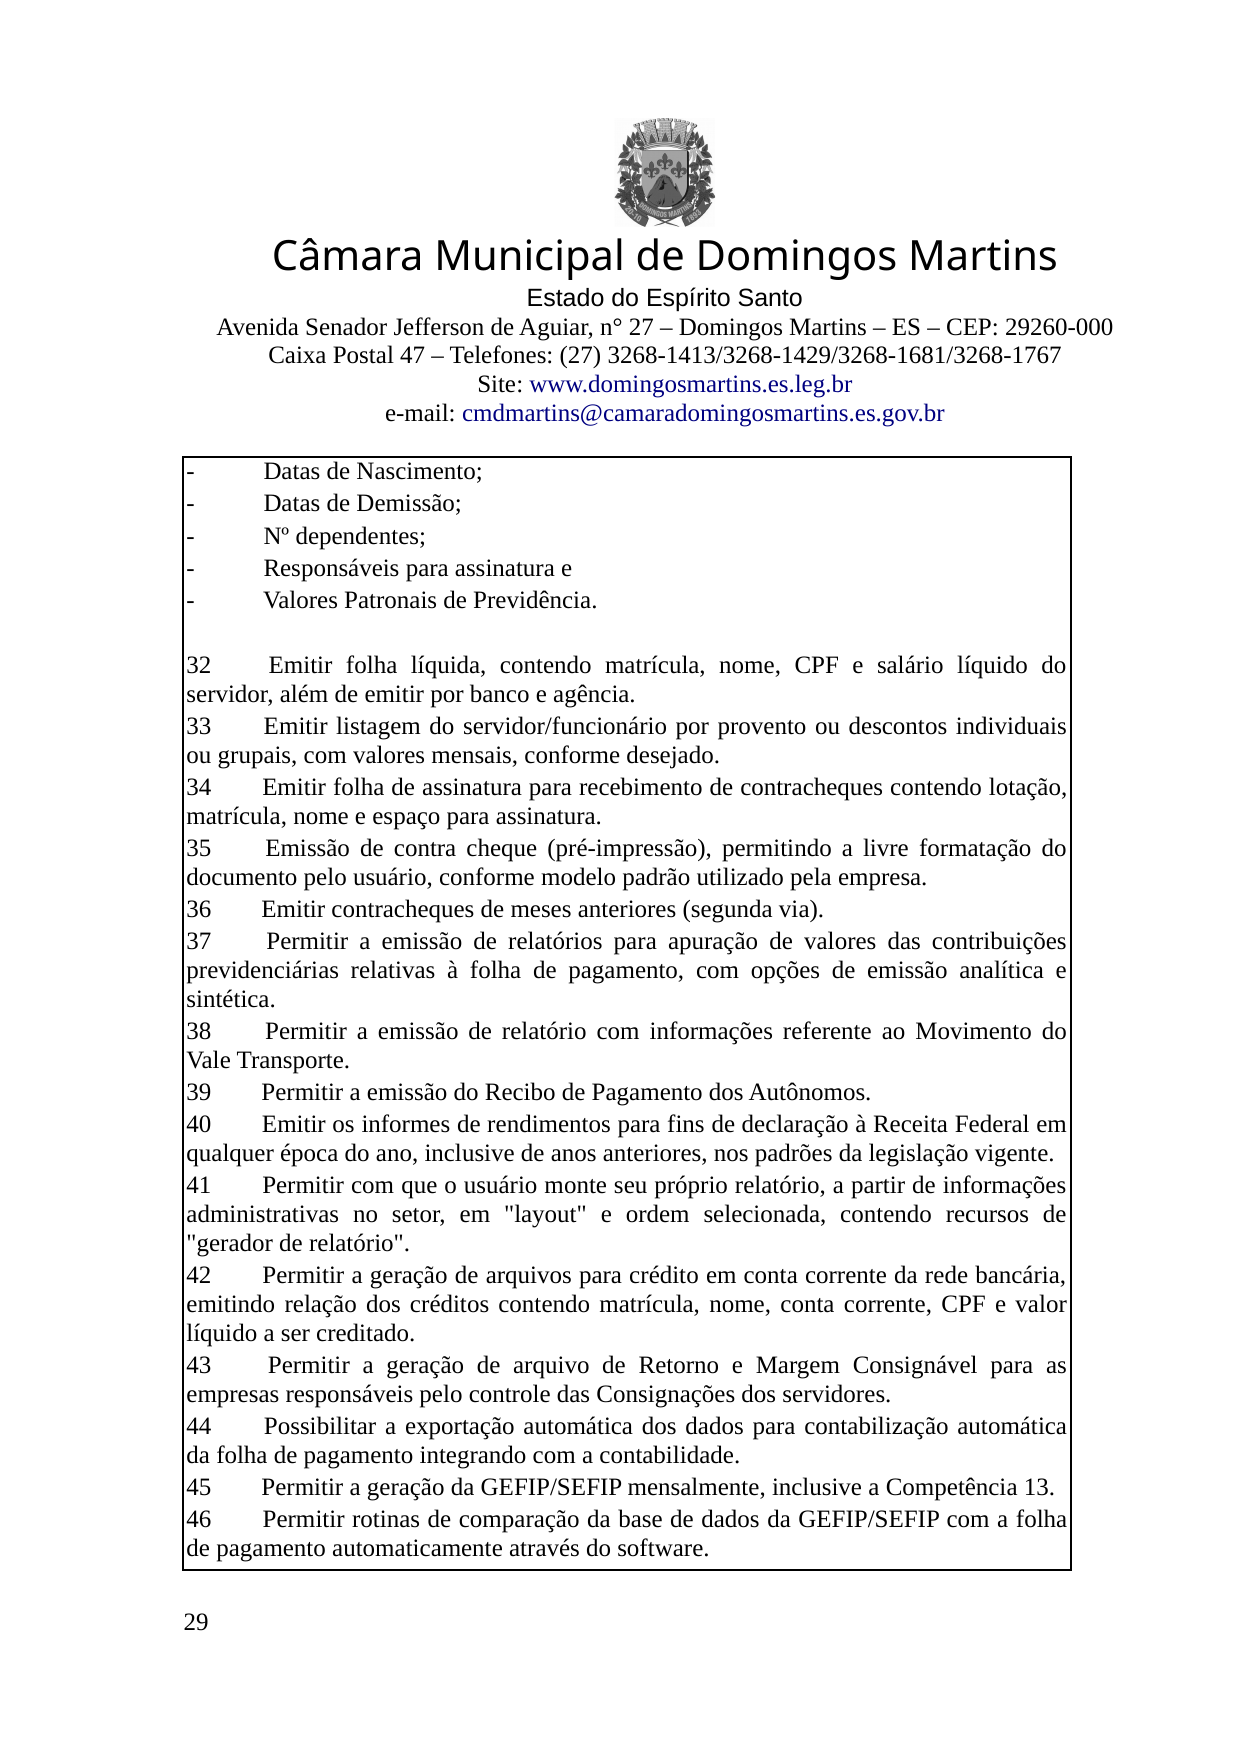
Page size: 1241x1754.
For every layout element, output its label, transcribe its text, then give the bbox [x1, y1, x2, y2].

table_header - Datas de Nascimento; - Datas de Demissão; - Nº dependentes; - Responsáveis para assinatura e - Valores Patronais de Previdência. 32 Emitir folha líquida, contendo matrícula, nome, CPF e salário líquido do servidor, além de emitir por banco e agência. 33 Emitir listagem do servidor/funcionário por provento ou descontos individuais ou grupais, com valores mensais, conforme desejado. 34 Emitir folha de assinatura para recebimento de contracheques contendo lotação, matrícula, nome e espaço para assinatura. 35 Emissão de contra cheque (pré-impressão), permitindo a livre formatação do documento pelo usuário, conforme modelo padrão utilizado pela empresa. 36 Emitir contracheques de meses anteriores (segunda via). 37 Permitir a emissão de relatórios para apuração de valores das contribuições previdenciárias relativas à folha de pagamento, com opções de emissão analítica e sintética. 38 Permitir a emissão de relatório com informações referente ao Movimento do Vale Transporte. 39 Permitir a emissão do Recibo de Pagamento dos Autônomos. 40 Emitir os informes de rendimentos para fins de declaração à Receita Federal em qualquer época do ano, inclusive de anos anteriores, nos padrões da legislação vigente. 41 Permitir com que o usuário monte seu próprio relatório, a partir de informações administrativas no setor, em "layout" e ordem selecionada, contendo recursos de "gerador de relatório". 42 Permitir a geração de arquivos para crédito em conta corrente da rede bancária, emitindo relação dos créditos contendo matrícula, nome, conta corrente, CPF e valor líquido a ser creditado. 43 Permitir a geração de arquivo de Retorno e Margem Consignável para as empresas responsáveis pelo controle das Consignações dos servidores. 44 Possibilitar a exportação automática dos dados para contabilização automática da folha de pagamento integrando com a contabilidade. 45 Permitir a geração da GEFIP/SEFIP mensalmente, inclusive a Competência 13. 46 Permitir rotinas de comparação da base de dados da GEFIP/SEFIP com a folha de pagamento automaticamente através do software. [184, 458, 1070, 1568]
